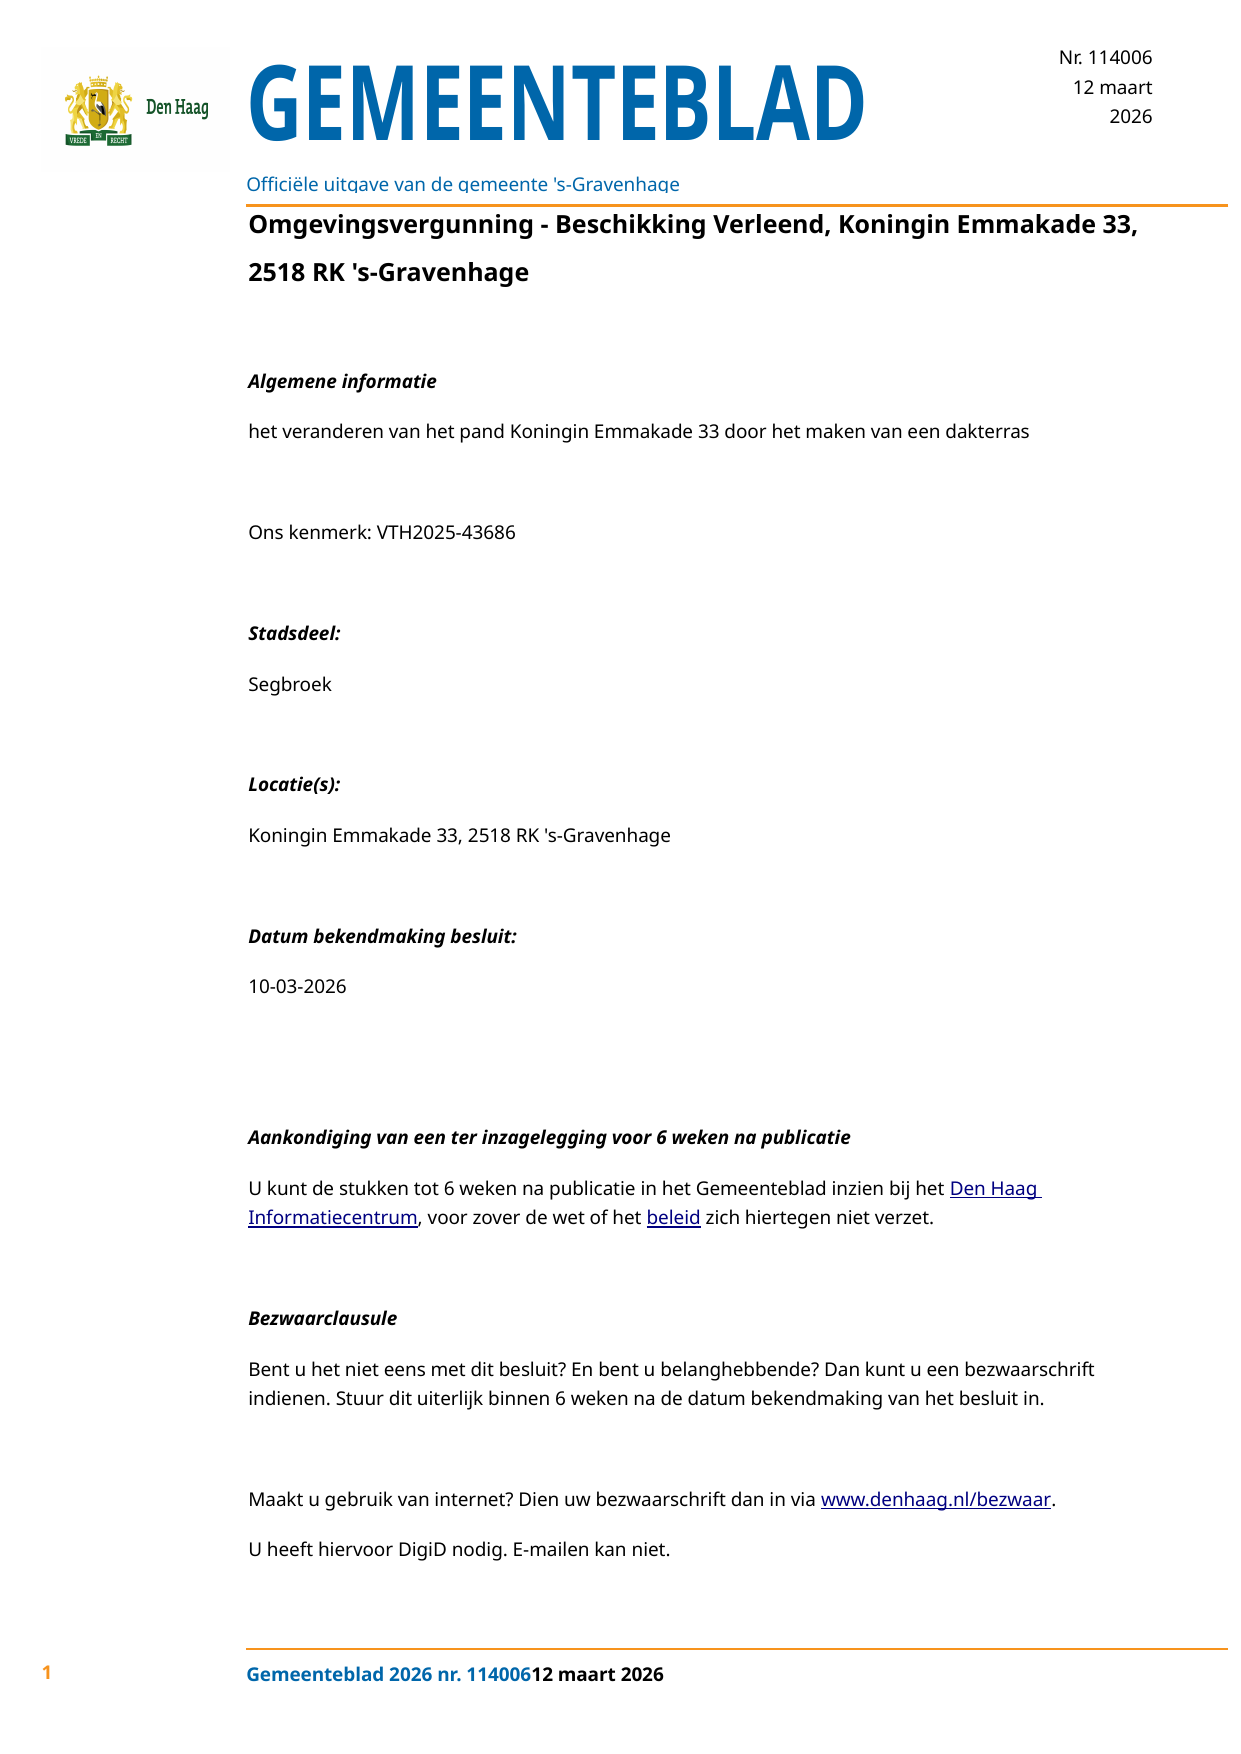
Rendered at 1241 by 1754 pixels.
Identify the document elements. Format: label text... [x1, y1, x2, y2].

text Stadsdeel: [248, 620, 1152, 646]
text Aankondiging van een ter inzagelegging voor 6 weken na publicatie [248, 1124, 1152, 1150]
text Koningin Emmakade 33, 2518 RK 's-Gravenhage [248, 822, 1152, 848]
text Ons kenmerk: VTH2025-43686 [248, 519, 1152, 545]
text U kunt de stukken tot 6 weken na publicatie in het Gemeenteblad inzien bij het Den Haag Informatiecentrum, voor zover de wet of het beleid zich hiertegen niet verzet. [248, 1175, 1152, 1230]
text het veranderen van het pand Koningin Emmakade 33 door het maken van een dakterras [248, 419, 1152, 444]
text Datum bekendmaking besluit: [248, 923, 1152, 949]
text Segbroek [248, 671, 1152, 697]
text Omgevingsvergunning - Beschikking Verleend, Koningin Emmakade 33, 2518 RK 's-Gravenhage [248, 207, 1152, 288]
text Algemene informatie [248, 368, 1152, 394]
picture [41, 47, 231, 172]
text 10-03-2026 [248, 973, 1152, 999]
text Bent u het niet eens met dit besluit? En bent u belanghebbende? Dan kunt u een bezwaarschrift indienen. Stuur dit uiterlijk binnen 6 weken na de datum bekendmaking van het besluit in. [248, 1356, 1152, 1411]
text Locatie(s): [248, 772, 1152, 797]
text Maakt u gebruik van internet? Dien uw bezwaarschrift dan in via www.denhaag.nl/bezwaar. [248, 1486, 1152, 1512]
text Bezwaarclausule [248, 1305, 1152, 1331]
text U heeft hiervoor DigiD nodig. E-mailen kan niet. [248, 1537, 1152, 1562]
